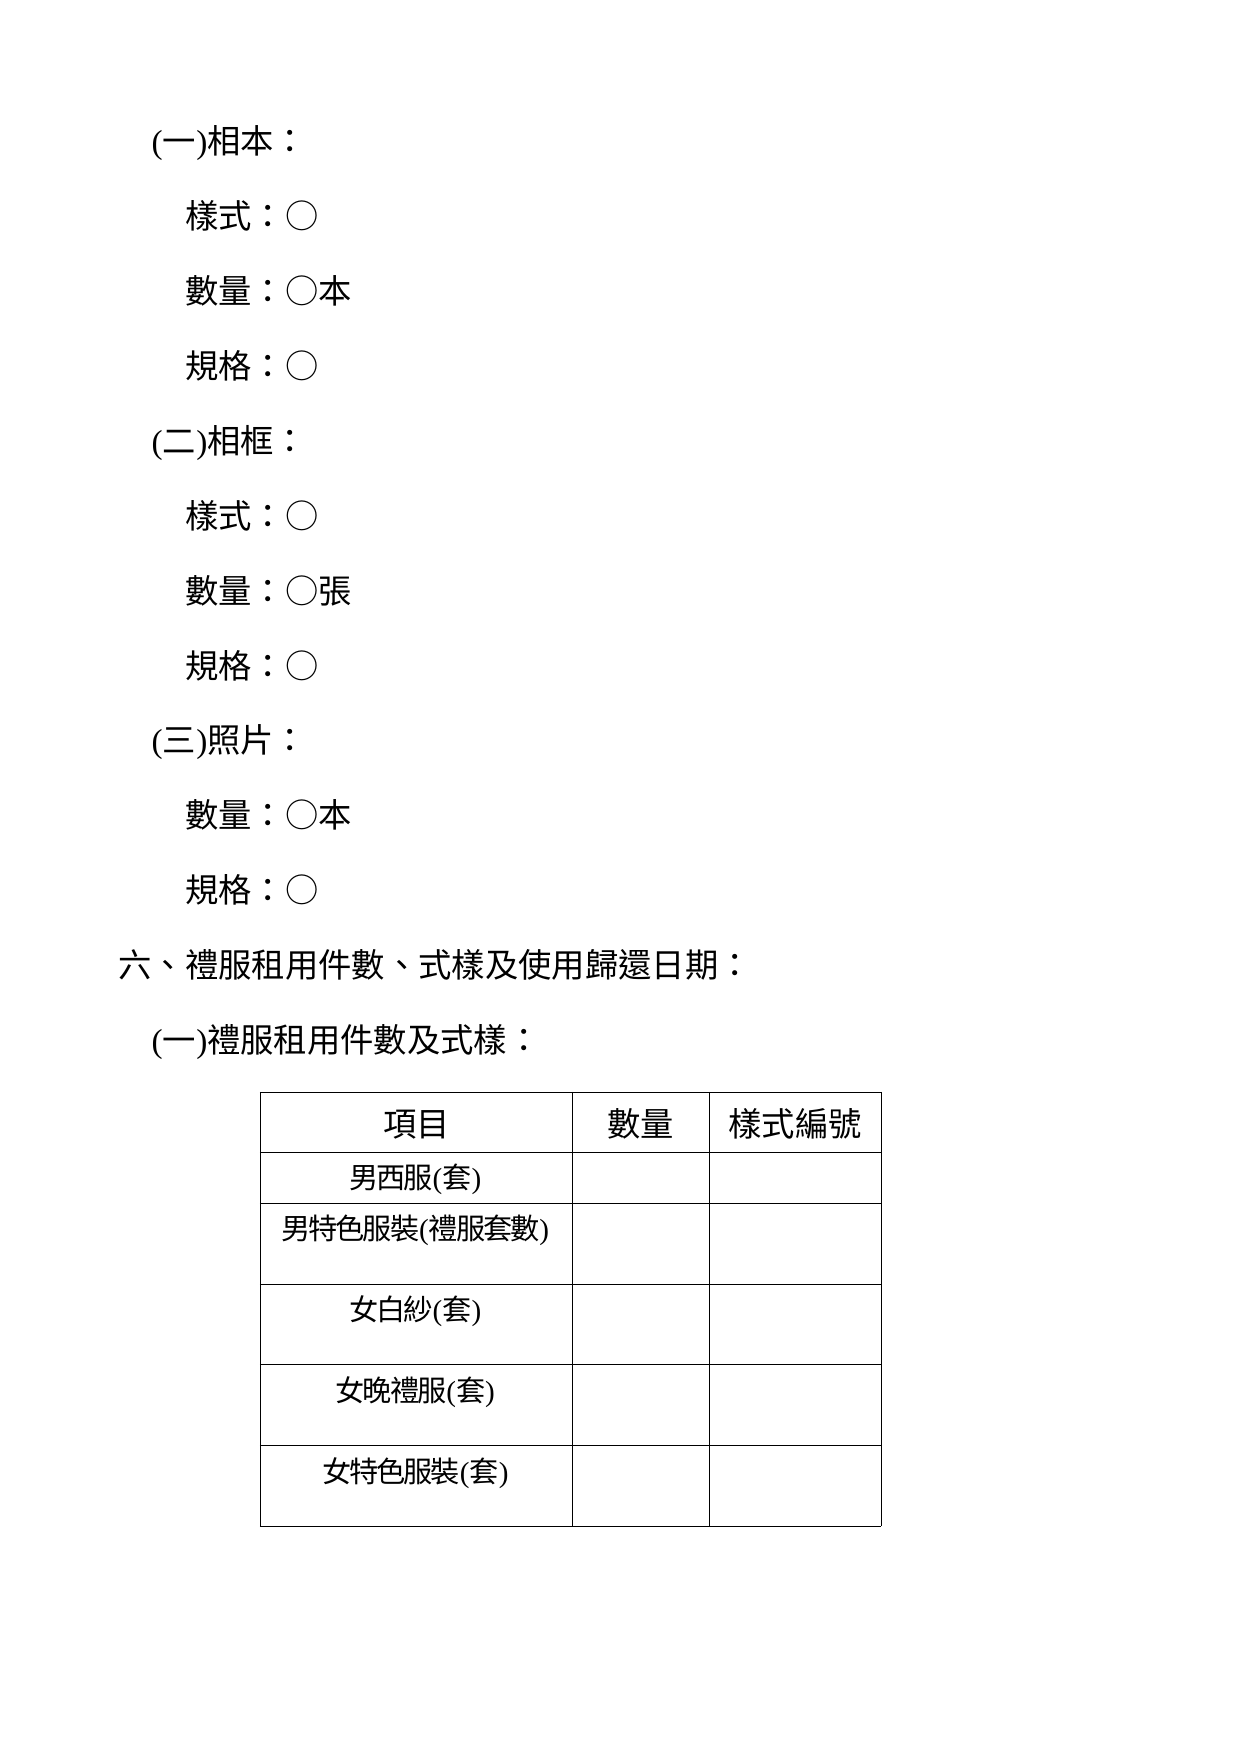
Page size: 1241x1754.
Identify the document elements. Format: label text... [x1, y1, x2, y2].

table_cell [710, 1285, 881, 1364]
table_cell [710, 1153, 881, 1203]
table_cell 男特色服裝(禮服套數) [261, 1204, 572, 1283]
table_cell 女白紗(套) [261, 1285, 572, 1364]
table_cell [710, 1204, 881, 1283]
table_cell [710, 1446, 881, 1526]
text (一)相本： [118, 118, 1122, 163]
text 數量：○張 [118, 567, 1122, 613]
table_cell 女特色服裝(套) [261, 1446, 572, 1526]
table_cell [710, 1365, 881, 1445]
table_header 數量 [573, 1093, 709, 1152]
text (一)禮服租用件數及式樣： [118, 1017, 1122, 1062]
table_cell 男西服(套) [261, 1153, 572, 1203]
text 數量：○本 [118, 268, 1122, 313]
text 規格：○ [118, 642, 1122, 688]
text (二)相框： [118, 418, 1122, 463]
table_cell [573, 1285, 709, 1364]
text 樣式：○ [118, 493, 1122, 538]
text 樣式：○ [118, 193, 1122, 238]
text 規格：○ [118, 343, 1122, 388]
table_cell [573, 1365, 709, 1445]
table_cell [573, 1204, 709, 1283]
text 數量：○本 [118, 792, 1122, 838]
table_cell [573, 1446, 709, 1526]
table_header 樣式編號 [710, 1093, 881, 1152]
text (三)照片： [118, 717, 1122, 763]
table_header 項目 [261, 1093, 572, 1152]
text 規格：○ [118, 867, 1122, 912]
text 六、禮服租用件數、式樣及使用歸還日期： [118, 942, 1122, 987]
table_cell 女晚禮服(套) [261, 1365, 572, 1445]
table_cell [573, 1153, 709, 1203]
